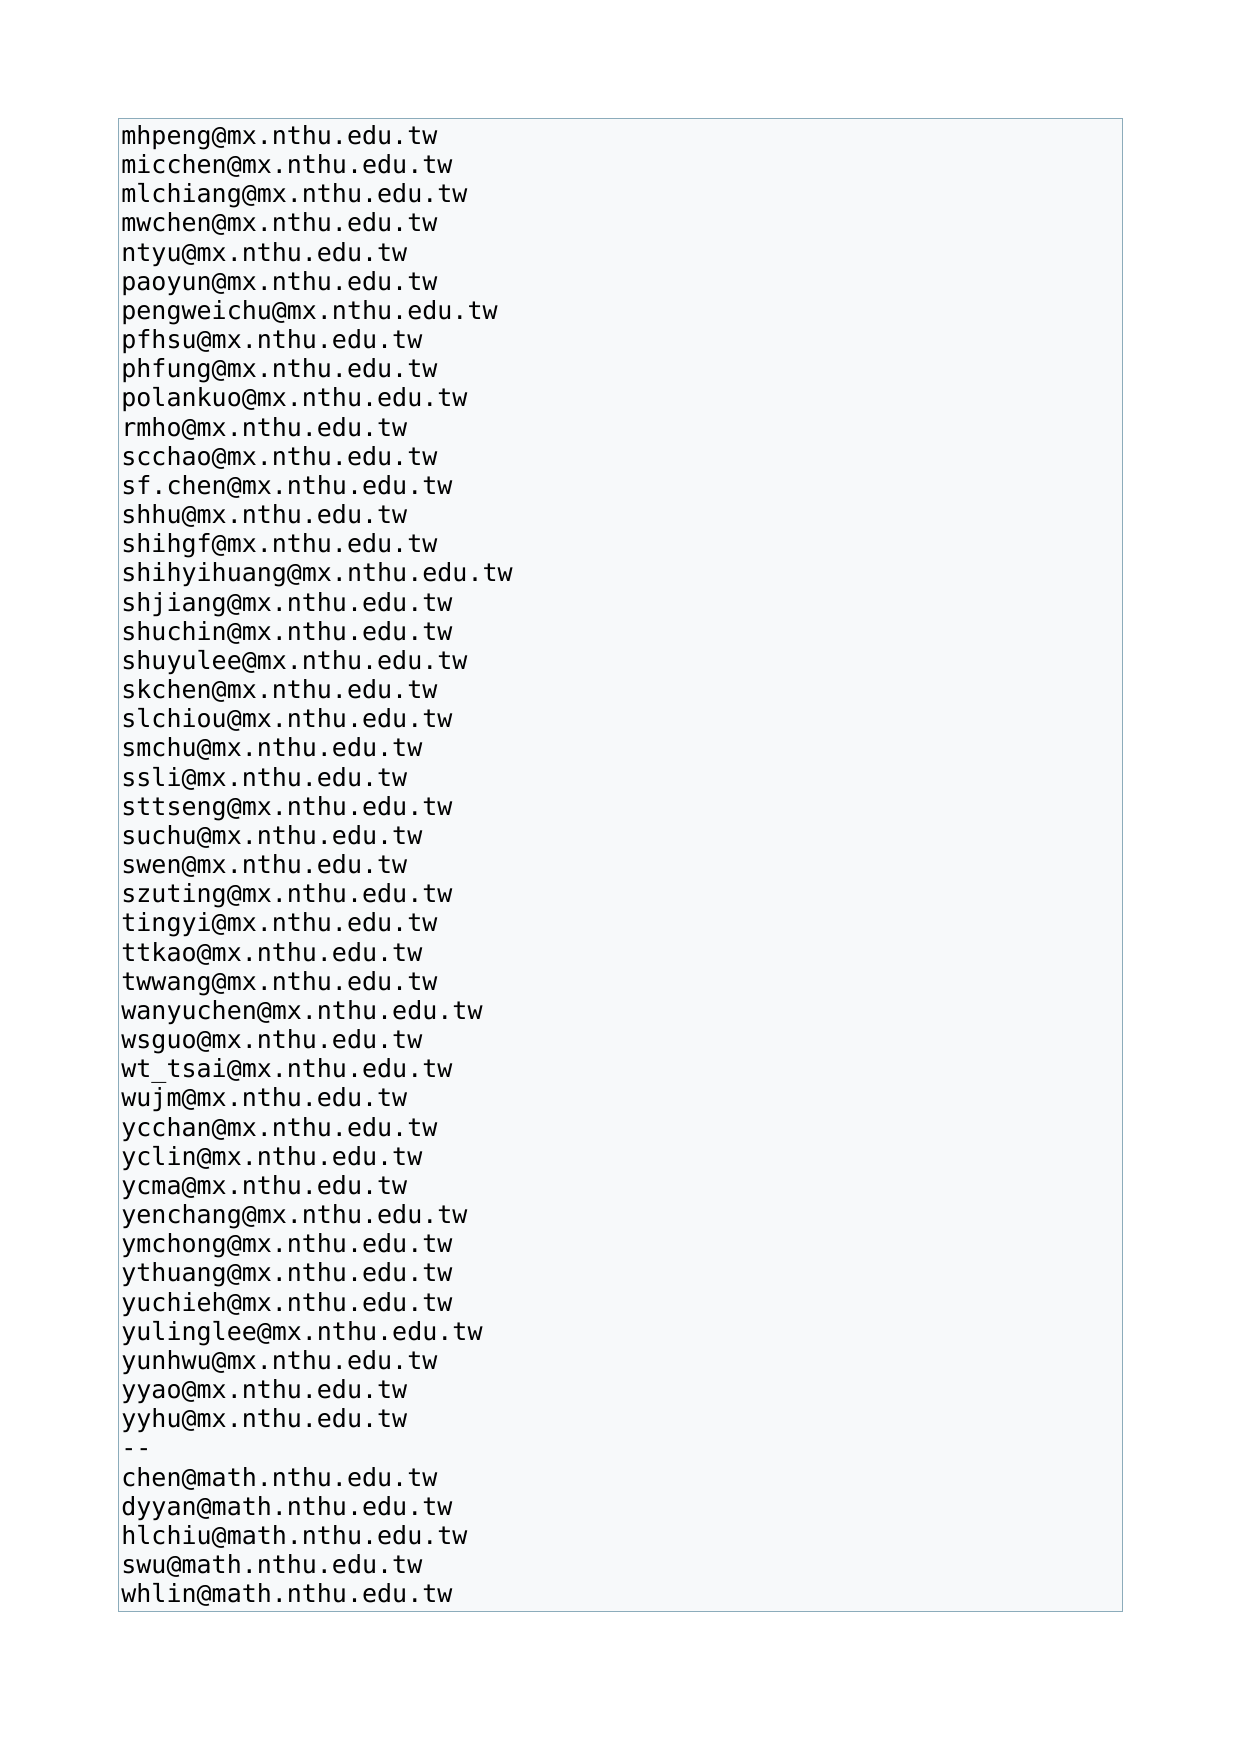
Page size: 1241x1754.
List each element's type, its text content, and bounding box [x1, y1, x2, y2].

text mhpeng@mx.nthu.edu.tw micchen@mx.nthu.edu.tw mlchiang@mx.nthu.edu.tw mwchen@mx.nthu.edu.tw ntyu@mx.nthu.edu.tw paoyun@mx.nthu.edu.tw pengweichu@mx.nthu.edu.tw pfhsu@mx.nthu.edu.tw phfung@mx.nthu.edu.tw polankuo@mx.nthu.edu.tw rmho@mx.nthu.edu.tw scchao@mx.nthu.edu.tw sf.chen@mx.nthu.edu.tw shhu@mx.nthu.edu.tw shihgf@mx.nthu.edu.tw shihyihuang@mx.nthu.edu.tw shjiang@mx.nthu.edu.tw shuchin@mx.nthu.edu.tw shuyulee@mx.nthu.edu.tw skchen@mx.nthu.edu.tw slchiou@mx.nthu.edu.tw smchu@mx.nthu.edu.tw ssli@mx.nthu.edu.tw sttseng@mx.nthu.edu.tw suchu@mx.nthu.edu.tw swen@mx.nthu.edu.tw szuting@mx.nthu.edu.tw tingyi@mx.nthu.edu.tw ttkao@mx.nthu.edu.tw twwang@mx.nthu.edu.tw wanyuchen@mx.nthu.edu.tw wsguo@mx.nthu.edu.tw wt_tsai@mx.nthu.edu.tw wujm@mx.nthu.edu.tw ycchan@mx.nthu.edu.tw yclin@mx.nthu.edu.tw ycma@mx.nthu.edu.tw yenchang@mx.nthu.edu.tw ymchong@mx.nthu.edu.tw ythuang@mx.nthu.edu.tw yuchieh@mx.nthu.edu.tw yulinglee@mx.nthu.edu.tw yunhwu@mx.nthu.edu.tw yyao@mx.nthu.edu.tw yyhu@mx.nthu.edu.tw -- chen@math.nthu.edu.tw dyyan@math.nthu.edu.tw hlchiu@math.nthu.edu.tw swu@math.nthu.edu.tw whlin@math.nthu.edu.tw [119, 119, 1122, 1611]
